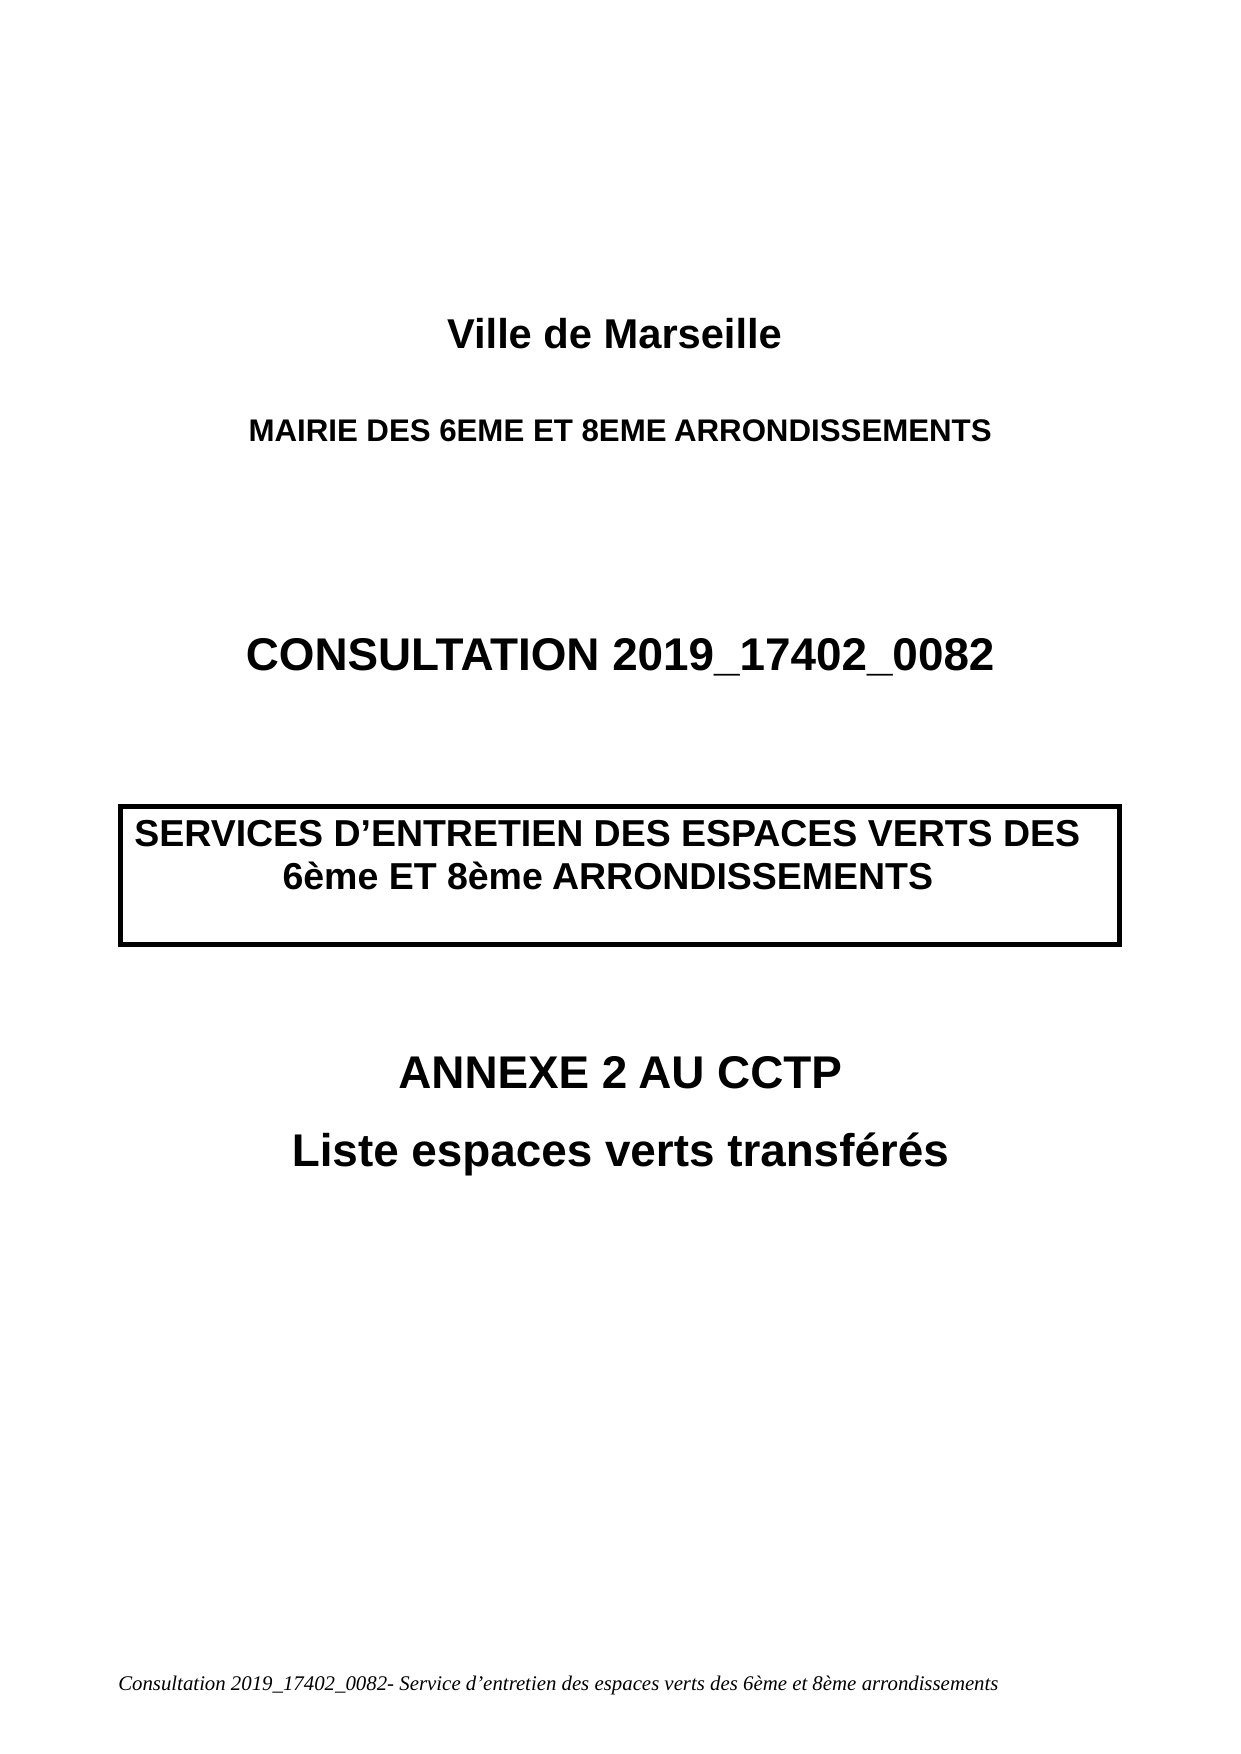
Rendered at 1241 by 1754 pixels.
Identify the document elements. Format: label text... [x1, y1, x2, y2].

text MAIRIE DES 6EME ET 8EME ARRONDISSEMENTS [118, 412, 1122, 448]
text SERVICES D’ENTRETIEN DES ESPACES VERTS DES 6ème ET 8ème ARRONDISSEMENTS [123, 809, 1117, 897]
text Liste espaces verts transférés [118, 1123, 1122, 1176]
text Ville de Marseille [118, 310, 1122, 358]
text CONSULTATION 2019_17402_0082 [118, 628, 1122, 680]
text ANNEXE 2 AU CCTP [118, 1046, 1122, 1098]
